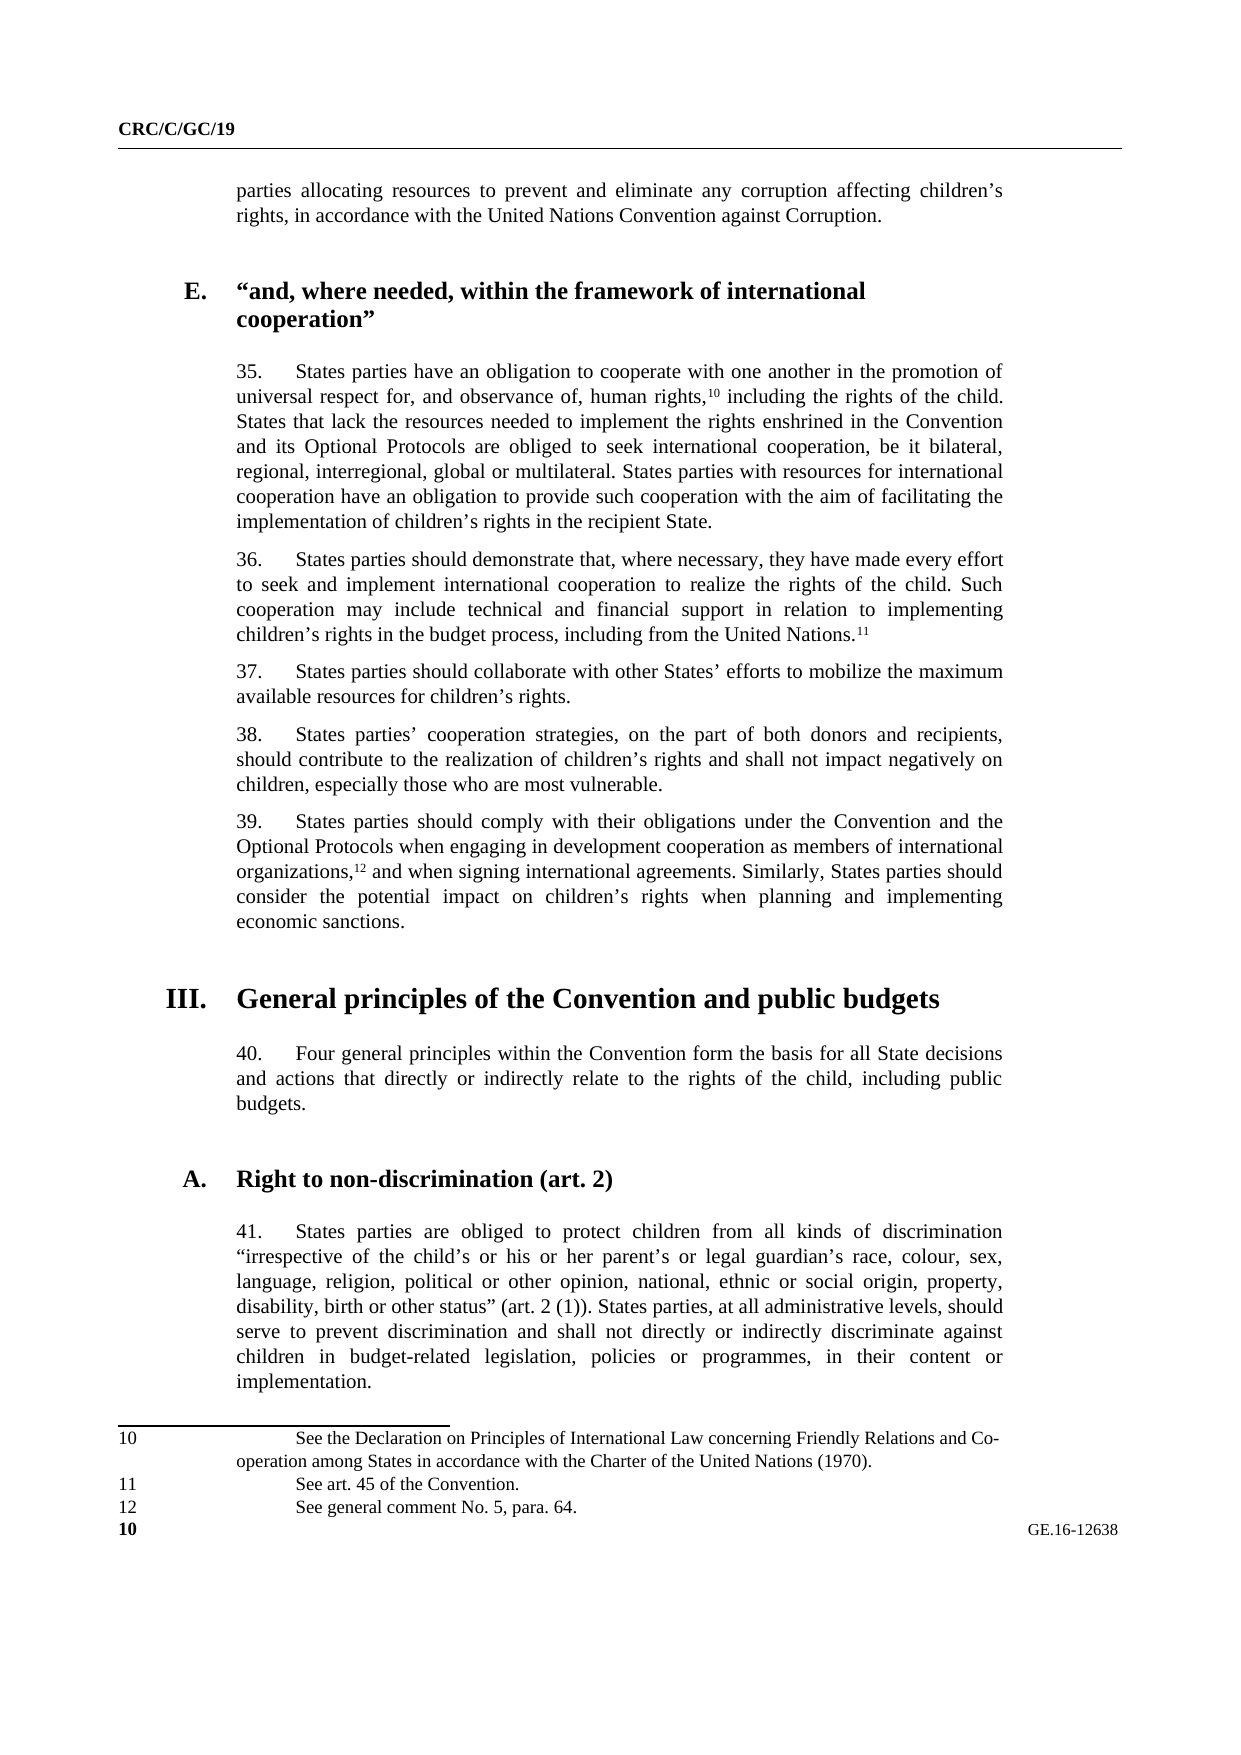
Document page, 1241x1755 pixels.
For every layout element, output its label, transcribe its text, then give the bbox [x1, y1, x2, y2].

text A. Right to non-discrimination (art. 2) [118, 1165, 1004, 1193]
text 39. States parties should comply with their obligations under the Convention and the Optional Protocols when engaging in development cooperation as members of international organizations, and when signing international agreements. Similarly, States parties should consider the potential impact on children’s rights when planning and implementing economic sanctions. [236, 808, 1004, 933]
text parties allocating resources to prevent and eliminate any corruption affecting children’s rights, in accordance with the United Nations Convention against Corruption. [236, 177, 1004, 227]
text See art. 45 of the Convention. [118, 1472, 1004, 1495]
text 40. Four general principles within the Convention form the basis for all State decisions and actions that directly or indirectly relate to the rights of the child, including public budgets. [236, 1040, 1004, 1115]
text See the Declaration on Principles of International Law concerning Friendly Relations and Co-operation among States in accordance with the Charter of the United Nations (1970). [118, 1426, 1004, 1472]
text See general comment No. 5, para. 64. [118, 1495, 1004, 1518]
text E. “and, where needed, within the framework of international cooperation” [118, 277, 1004, 333]
text 41. States parties are obliged to protect children from all kinds of discrimination “irrespective of the child’s or his or her parent’s or legal guardian’s race, colour, sex, language, religion, political or other opinion, national, ethnic or social origin, property, disability, birth or other status” (art. 2 (1)). States parties, at all administrative levels, should serve to prevent discrimination and shall not directly or indirectly discriminate against children in budget-related legislation, policies or programmes, in their content or implementation. [236, 1218, 1004, 1393]
text III. General principles of the Convention and public budgets [118, 983, 1004, 1015]
text 38. States parties’ cooperation strategies, on the part of both donors and recipients, should contribute to the realization of children’s rights and shall not impact negatively on children, especially those who are most vulnerable. [236, 721, 1004, 796]
text 36. States parties should demonstrate that, where necessary, they have made every effort to seek and implement international cooperation to realize the rights of the child. Such cooperation may include technical and financial support in relation to implementing children’s rights in the budget process, including from the United Nations. [236, 546, 1004, 646]
text 37. States parties should collaborate with other States’ efforts to mobilize the maximum available resources for children’s rights. [236, 658, 1004, 708]
text 35. States parties have an obligation to cooperate with one another in the promotion of universal respect for, and observance of, human rights, including the rights of the child. States that lack the resources needed to implement the rights enshrined in the Convention and its Optional Protocols are obliged to seek international cooperation, be it bilateral, regional, interregional, global or multilateral. States parties with resources for international cooperation have an obligation to provide such cooperation with the aim of facilitating the implementation of children’s rights in the recipient State. [236, 358, 1004, 533]
